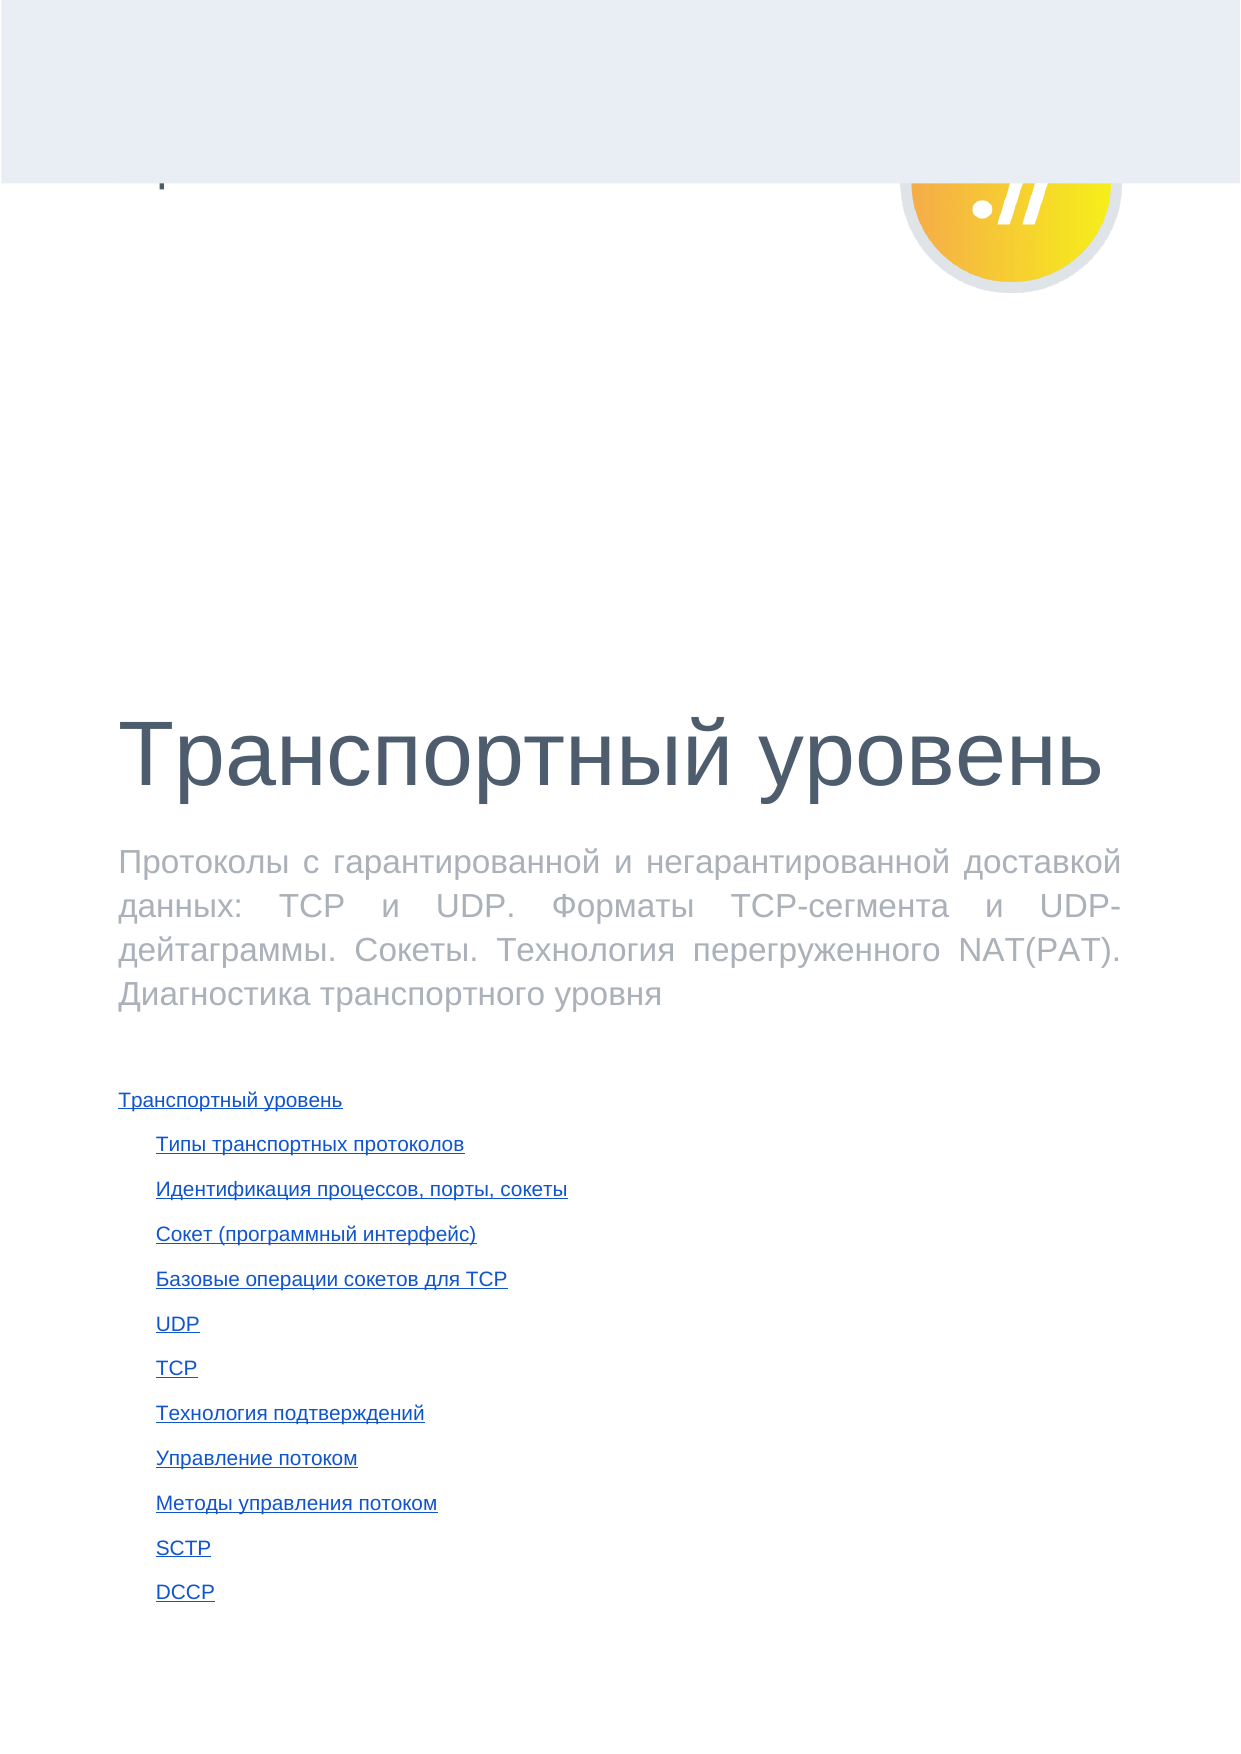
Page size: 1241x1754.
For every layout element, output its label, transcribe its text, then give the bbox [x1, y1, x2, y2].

text Методы управления потоком [156, 1491, 1122, 1514]
text Транспортный уровень [118, 1087, 1122, 1111]
title Транспортный уровень [118, 700, 1122, 805]
picture [900, 184, 1122, 293]
text Идентификация процессов, порты, сокеты [156, 1177, 1122, 1201]
text SCTP [156, 1535, 1122, 1559]
text Типы транспортных протоколов [156, 1132, 1122, 1156]
text TCP [156, 1356, 1122, 1380]
text Базовые операции сокетов для TCP [156, 1267, 1122, 1291]
text Сокет (программный интерфейс) [156, 1222, 1122, 1246]
subtitle Протоколы с гарантированной и негарантированной доставкой данных: TCP и UDP. Форматы TCP-сегмента и UDP-дейтаграммы. Сокеты. Технология перегруженного NAT(PAT). Диагностика транспортного уровня [118, 842, 1122, 1013]
text UDP [156, 1311, 1122, 1335]
text Технология подтверждений [156, 1401, 1122, 1425]
text DCCP [156, 1580, 1122, 1604]
text Управление потоком [156, 1446, 1122, 1470]
